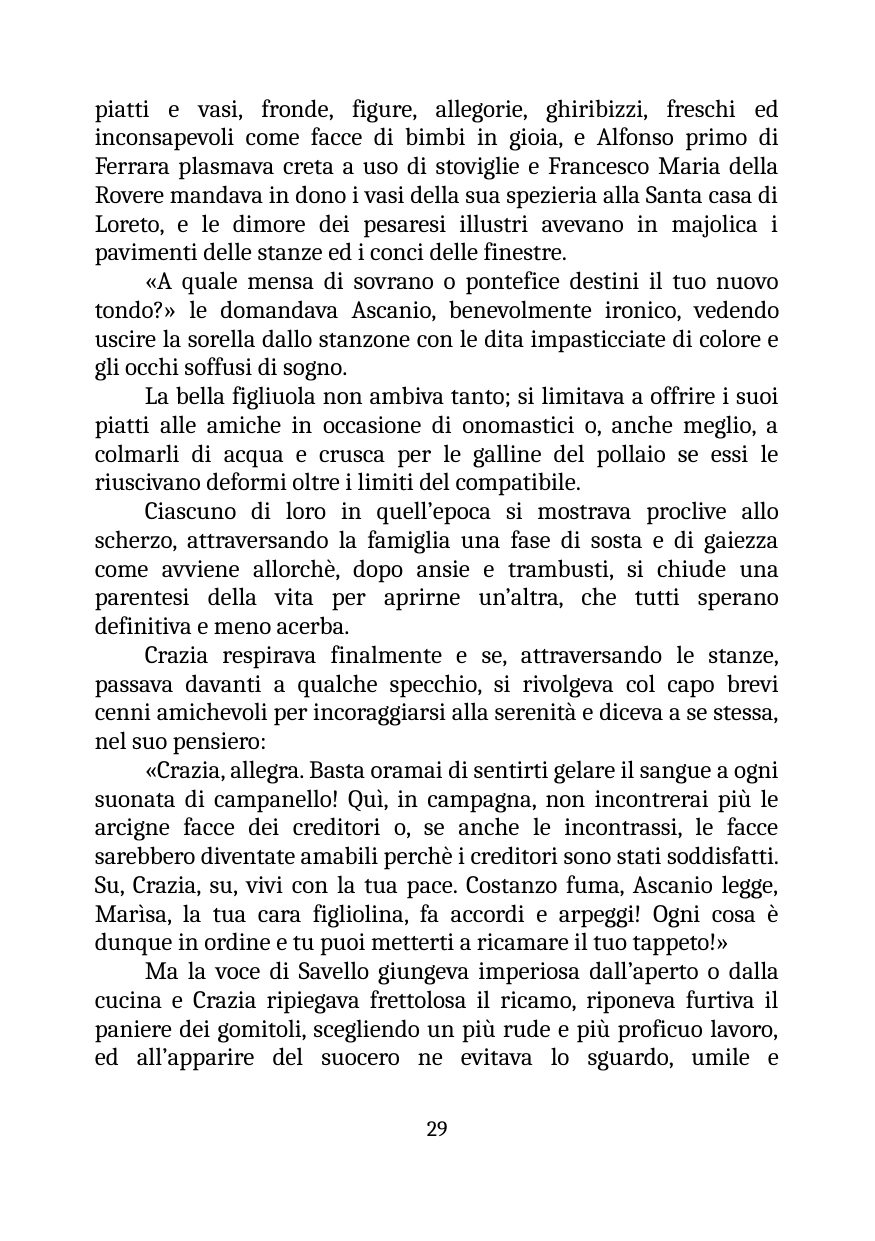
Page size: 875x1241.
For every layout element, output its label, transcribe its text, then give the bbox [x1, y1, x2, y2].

text Crazia respirava finalmente e se, attraversando le stanze, passava davanti a qualche specchio, si rivolgeva col capo brevi cenni amichevoli per incoraggiarsi alla serenità e diceva a se stessa, nel suo pensiero: [94, 641, 779, 756]
text piatti e vasi, fronde, figure, allegorie, ghiribizzi, freschi ed inconsapevoli come facce di bimbi in gioia, e Alfonso primo di Ferrara plasmava creta a uso di stoviglie e Francesco Maria della Rovere mandava in dono i vasi della sua spezieria alla Santa casa di Loreto, e le dimore dei pesaresi illustri avevano in majolica i pavimenti delle stanze ed i conci delle finestre. [94, 94, 779, 267]
text «Crazia, allegra. Basta oramai di sentirti gelare il sangue a ogni suonata di campanello! Quì, in campagna, non incontrerai più le arcigne facce dei creditori o, se anche le incontrassi, le facce sarebbero diventate amabili perchè i creditori sono stati soddisfatti. Su, Crazia, su, vivi con la tua pace. Costanzo fuma, Ascanio legge, Marìsa, la tua cara figliolina, fa accordi e arpeggi! Ogni cosa è dunque in ordine e tu puoi metterti a ricamare il tuo tappeto!» [94, 756, 779, 957]
text Ma la voce di Savello giungeva imperiosa dall’aperto o dalla cucina e Crazia ripiegava frettolosa il ricamo, riponeva furtiva il paniere dei gomitoli, scegliendo un più rude e più proficuo lavoro, ed all’apparire del suocero ne evitava lo sguardo, umile e [94, 957, 779, 1072]
text Ciascuno di loro in quell’epoca si mostrava proclive allo scherzo, attraversando la famiglia una fase di sosta e di gaiezza come avviene allorchè, dopo ansie e trambusti, si chiude una parentesi della vita per aprirne un’altra, che tutti sperano definitiva e meno acerba. [94, 497, 779, 641]
text La bella figliuola non ambiva tanto; si limitava a offrire i suoi piatti alle amiche in occasione di onomastici o, anche meglio, a colmarli di acqua e crusca per le galline del pollaio se essi le riuscivano deformi oltre i limiti del compatibile. [94, 382, 779, 497]
text «A quale mensa di sovrano o pontefice destini il tuo nuovo tondo?» le domandava Ascanio, benevolmente ironico, vedendo uscire la sorella dallo stanzone con le dita impasticciate di colore e gli occhi soffusi di sogno. [94, 267, 779, 382]
